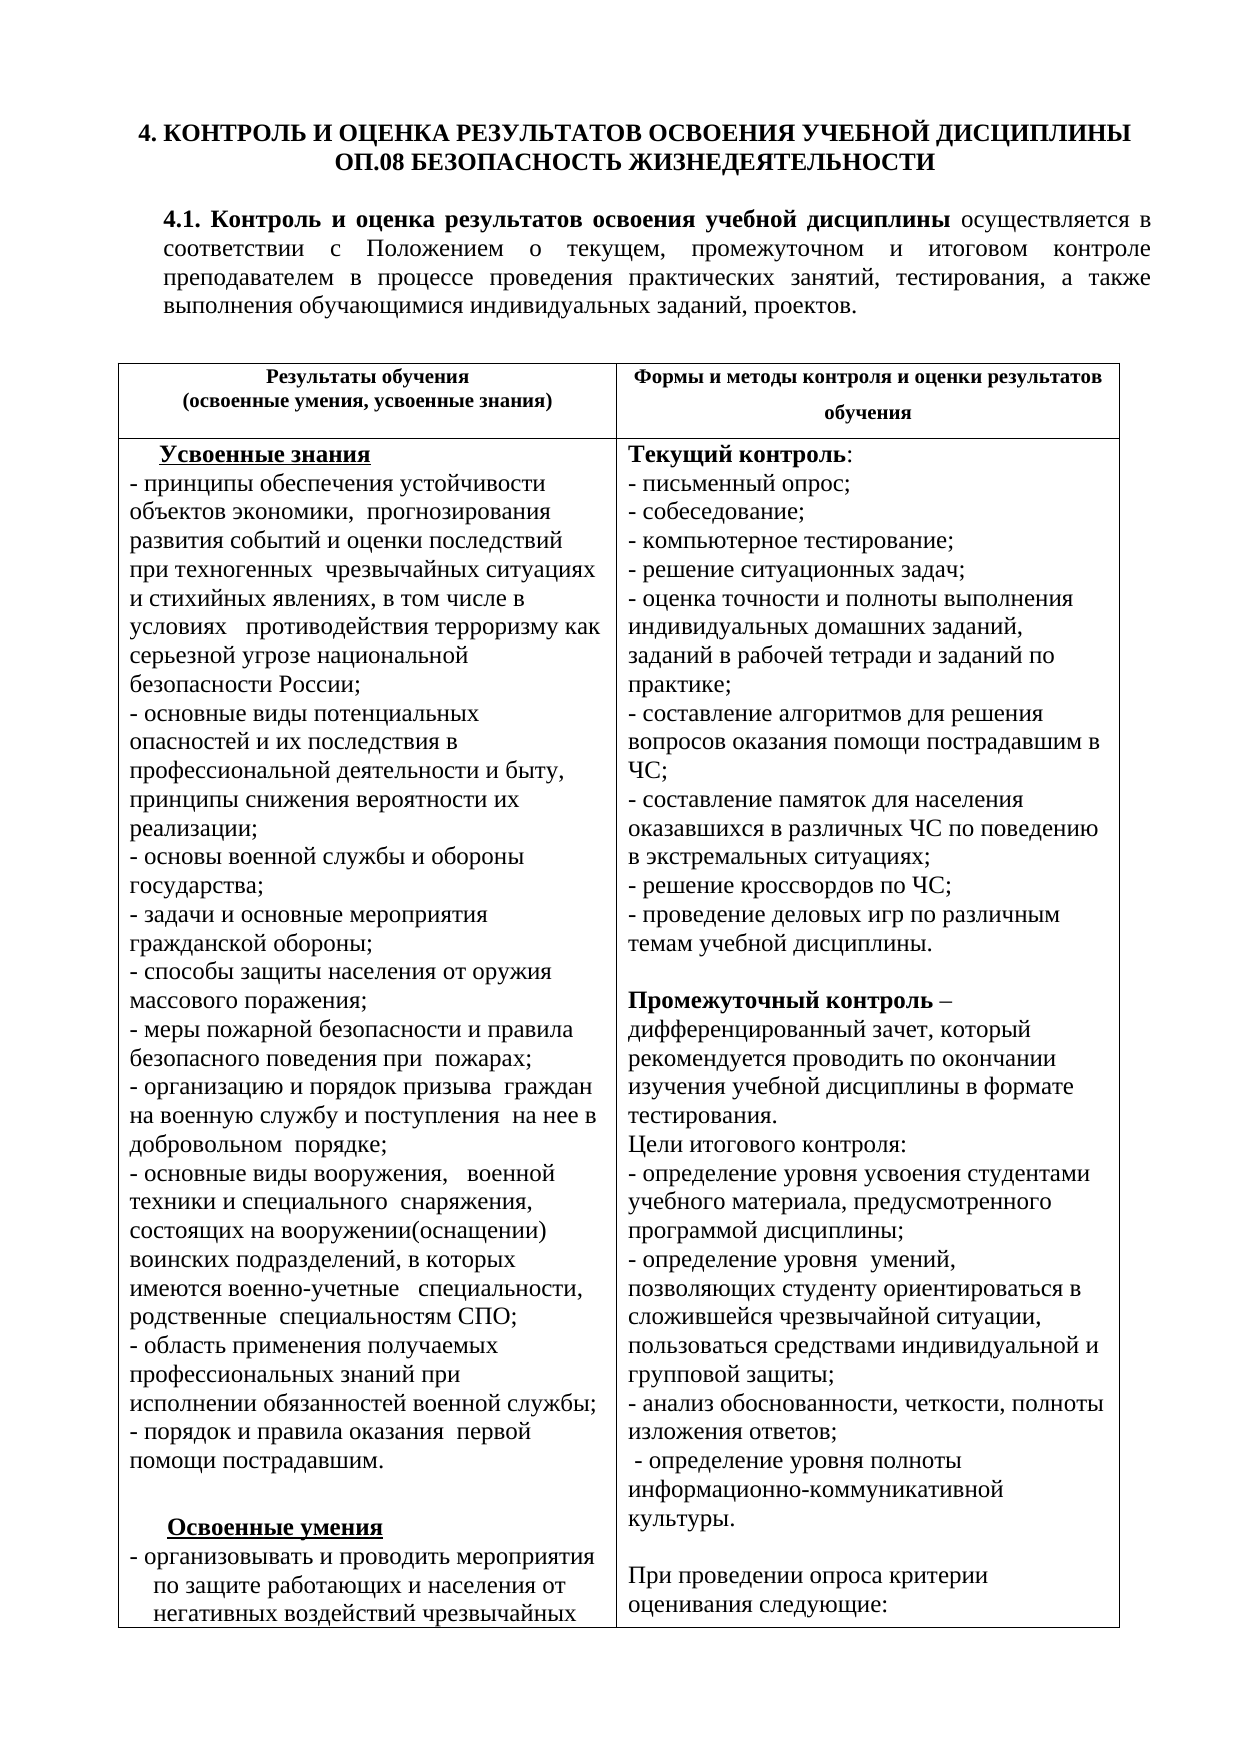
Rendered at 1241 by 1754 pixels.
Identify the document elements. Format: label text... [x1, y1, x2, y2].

text 4. Контроль и оценка результатов освоения УЧЕБНОЙ Дисциплины ОП.08 безопасность жизнедеятельности [118, 118, 1152, 176]
table_cell Текущий контроль: - письменный опрос; - собеседование; - компьютерное тестирование; - решение ситуационных задач; - оценка точности и полноты выполнения индивидуальных домашних заданий, заданий в рабочей тетради и заданий по практике; - составление алгоритмов для решения вопросов оказания помощи пострадавшим в ЧС; - составление памяток для населения оказавшихся в различных ЧС по поведению в экстремальных ситуациях; - решение кроссвордов по ЧС; - проведение деловых игр по различным темам учебной дисциплины. Промежуточный контроль – дифференцированный зачет, который рекомендуется проводить по окончании изучения учебной дисциплины в формате тестирования. Цели итогового контроля: - определение уровня усвоения студентами учебного материала, предусмотренного программой дисциплины; - определение уровня умений, позволяющих студенту ориентироваться в сложившейся чрезвычайной ситуации, пользоваться средствами индивидуальной и групповой защиты; - анализ обоснованности, четкости, полноты изложения ответов; - определение уровня полноты информационно-коммуникативной культуры. При проведении опроса критерии оценивания следующие: [617, 439, 1119, 1627]
subtitle 4.1. Контроль и оценка результатов освоения учебной дисциплины осуществляется в соответствии с Положением о текущем, промежуточном и итоговом контроле преподавателем в процессе проведения практических занятий, тестирования, а также выполнения обучающимися индивидуальных заданий, проектов. [163, 204, 1152, 319]
table_cell Усвоенные знания - принципы обеспечения устойчивости объектов экономики, прогнозирования развития событий и оценки последствий при техногенных чрезвычайных ситуациях и стихийных явлениях, в том числе в условиях противодействия терроризму как серьезной угрозе национальной безопасности России; - основные виды потенциальных опасностей и их последствия в профессиональной деятельности и быту, принципы снижения вероятности их реализации; - основы военной службы и обороны государства; - задачи и основные мероприятия гражданской обороны; - способы защиты населения от оружия массового поражения; - меры пожарной безопасности и правила безопасного поведения при пожарах; - организацию и порядок призыва граждан на военную службу и поступления на нее в добровольном порядке; - основные виды вооружения, военной техники и специального снаряжения, состоящих на вооружении(оснащении) воинских подразделений, в которых имеются военно-учетные специальности, родственные специальностям СПО; - область применения получаемых профессиональных знаний при исполнении обязанностей военной службы; - порядок и правила оказания первой помощи пострадавшим. Освоенные умения - организовывать и проводить мероприятия по защите работающих и населения от негативных воздействий чрезвычайных [119, 439, 616, 1627]
table_header Формы и методы контроля и оценки результатов обучения [617, 364, 1119, 438]
table_header Результаты обучения (освоенные умения, усвоенные знания) [119, 364, 616, 438]
